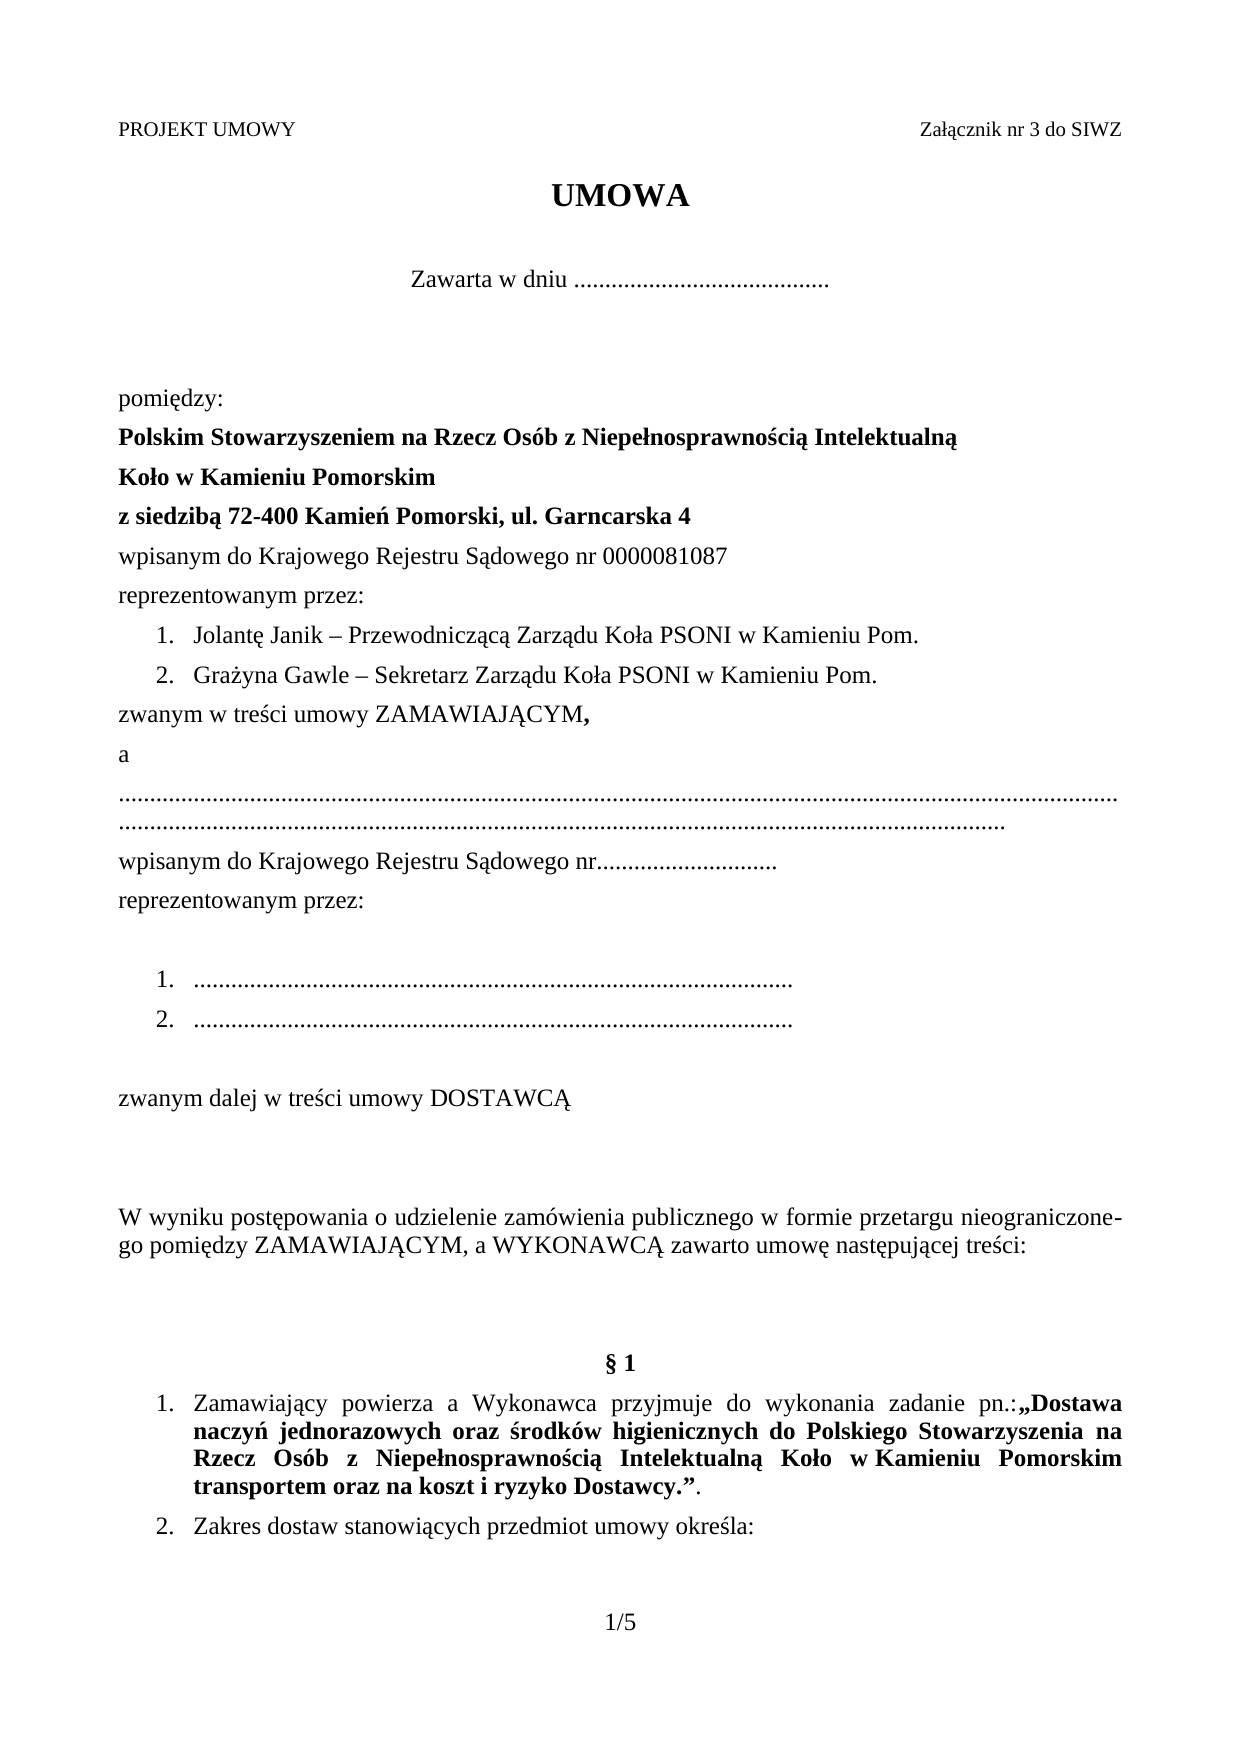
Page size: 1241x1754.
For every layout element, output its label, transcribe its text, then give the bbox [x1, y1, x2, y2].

list Jolantę Janik – Przewodniczącą Zarządu Koła PSONI w Kamieniu Pom. [156, 621, 1122, 649]
text zwanym dalej w treści umowy DOSTAWCĄ [118, 1084, 1122, 1112]
list ................................................................................................ [156, 966, 1122, 993]
text reprezentowanym przez: [118, 582, 1122, 609]
text a [118, 740, 1122, 768]
list ................................................................................................ [156, 1005, 1122, 1033]
text pomiędzy: [118, 384, 1122, 411]
text § 1 [118, 1349, 1122, 1377]
text zwanym w treści umowy ZAMAWIAJĄCYM, [118, 700, 1122, 728]
list Grażyna Gawle – Sekretarz Zarządu Koła PSONI w Kamieniu Pom. [156, 661, 1122, 688]
text W wyniku postępowania o udzielenie zamówienia publicznego w formie przetargu nieograniczone­go pomiędzy ZAMAWIAJĄCYM, a WYKONAWCĄ zawarto umowę następują­cej treści: [118, 1203, 1122, 1258]
text wpisanym do Krajowego Rejestru Sądowego nr............................. [118, 847, 1122, 874]
list Zakres dostaw stanowiących przedmiot umowy określa: [156, 1512, 1122, 1539]
text wpisanym do Krajowego Rejestru Sądowego nr 0000081087 [118, 542, 1122, 570]
title UMOWA [118, 177, 1122, 213]
text reprezentowanym przez: [118, 886, 1122, 914]
text z siedzibą 72-400 Kamień Pomorski, ul. Garncarska 4 [118, 502, 1122, 530]
text Polskim Stowarzyszeniem na Rzecz Osób z Niepełnosprawnością Intelektualną [118, 423, 1122, 451]
text Koło w Kamieniu Pomorskim [118, 463, 1122, 491]
text .............................................................................................................................................................................................................................................................................................................. [118, 779, 1122, 835]
list Zamawiający powierza a Wykonawca przyjmuje do wykonania zadanie pn.:„Dostawa naczyń jednorazowych oraz środków higienicznych do Polskiego Stowarzyszenia na Rzecz Osób z Niepełnosprawnością Intelektualną Koło w Kamieniu Pomorskim transportem oraz na koszt i ryzyko Dostawcy.”. [156, 1389, 1122, 1500]
text Zawarta w dniu ......................................... [118, 265, 1122, 293]
